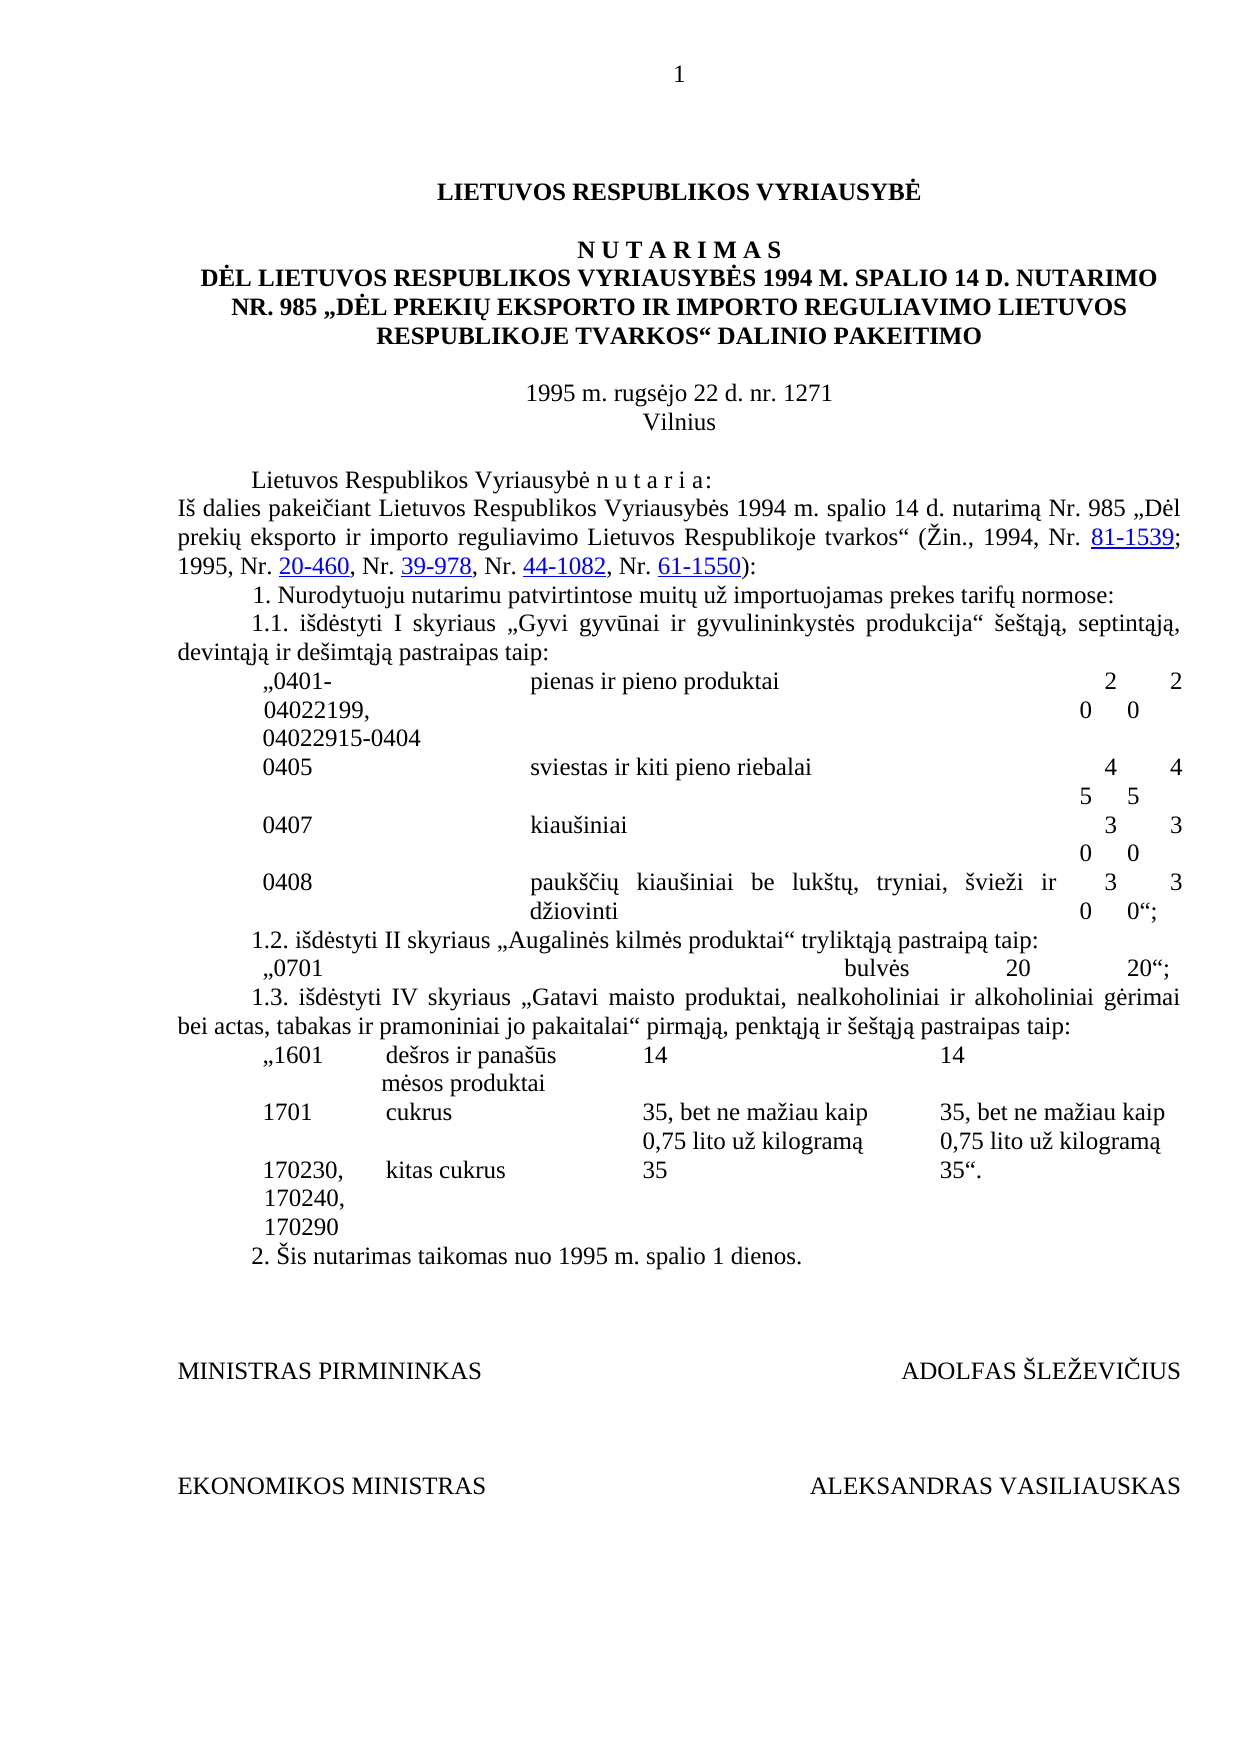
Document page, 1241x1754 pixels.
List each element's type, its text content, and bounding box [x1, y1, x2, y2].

table_header 20 [1068, 666, 1116, 752]
table_cell 35, bet ne mažiau kaip 0,75 lito už kilogramą [631, 1097, 928, 1155]
table_cell 35, bet ne mažiau kaip 0,75 lito už kilogramą [929, 1097, 1181, 1155]
table_header 20 [921, 954, 1042, 982]
table_cell 30“; [1116, 867, 1181, 925]
text 1.1. išdėstyti I skyriaus „Gyvi gyvūnai ir gyvulininkystės produkcija“ šeštąją, septintąją, devintąją ir dešimtąją pastraipas taip: [177, 608, 1181, 666]
text DĖL LIETUVOS RESPUBLIKOS VYRIAUSYBĖS 1994 M. SPALIO 14 D. NUTARIMO NR. 985 „DĖL PREKIŲ EKSPORTO IR IMPORTO REGULIAVIMO LIETUVOS RESPUBLIKOJE TVARKOS“ DALINIO PAKEITIMO [177, 263, 1181, 350]
text 2. Šis nutarimas taikomas nuo 1995 m. spalio 1 dienos. [177, 1241, 1181, 1270]
table_cell 45 [1116, 752, 1181, 810]
table_header 14 [929, 1040, 1181, 1097]
text 1. Nurodytuoju nutarimu patvirtintose muitų už importuojamas prekes tarifų normose: [177, 580, 1181, 608]
table_header bulvės [759, 954, 921, 982]
table_cell 30 [1068, 867, 1116, 925]
table_cell paukščių kiaušiniai be lukštų, tryniai, švieži ir džiovinti [445, 867, 1068, 925]
text 1995 m. rugsėjo 22 d. nr. 1271 [177, 378, 1181, 407]
table_cell sviestas ir kiti pieno riebalai [445, 752, 1068, 810]
table_cell 1701 [177, 1097, 370, 1155]
table_cell 0407 [177, 810, 445, 867]
table_cell kitas cukrus [370, 1155, 631, 1241]
text 1.2. išdėstyti II skyriaus „Augalinės kilmės produktai“ tryliktąją pastraipą taip: [177, 925, 1181, 953]
text Iš dalies pakeičiant Lietuvos Respublikos Vyriausybės 1994 m. spalio 14 d. nutarimą Nr. 985 „Dėl prekių eksporto ir importo reguliavimo Lietuvos Respublikoje tvarkos“ (Žin., 1994, Nr. 81-1539; 1995, Nr. 20-460, Nr. 39-978, Nr. 44-1082, Nr. 61-1550): [177, 493, 1181, 580]
table_header 14 [631, 1040, 928, 1097]
text Vilnius [177, 407, 1181, 436]
table_cell 35 [631, 1155, 928, 1241]
text EKONOMIKOS MINISTRAS ALEKSANDRAS VASILIAUSKAS [177, 1471, 1181, 1500]
table_cell 45 [1068, 752, 1116, 810]
text LIETUVOS RESPUBLIKOS VYRIAUSYBĖ [177, 177, 1181, 206]
table_header pienas ir pieno produktai [445, 666, 1068, 752]
table_cell 0405 [177, 752, 445, 810]
table_cell 30 [1068, 810, 1116, 867]
table_header 20 [1116, 666, 1181, 752]
text Lietuvos Respublikos Vyriausybė nutaria: [177, 465, 1181, 493]
table_cell 0408 [177, 867, 445, 925]
table_cell 30 [1116, 810, 1181, 867]
table_header „0701 [177, 954, 759, 982]
table_cell kiaušiniai [445, 810, 1068, 867]
table_header dešros ir panašūs mėsos produktai [370, 1040, 631, 1097]
table_header „1601 [177, 1040, 370, 1097]
table_cell cukrus [370, 1097, 631, 1155]
text MINISTRAS PIRMININKAS ADOLFAS ŠLEŽEVIČIUS [177, 1356, 1181, 1385]
table_header „0401-04022199, 04022915-0404 [177, 666, 445, 752]
table_cell 35“. [929, 1155, 1181, 1241]
text 1.3. išdėstyti IV skyriaus „Gatavi maisto produktai, nealkoholiniai ir alkoholiniai gėrimai bei actas, tabakas ir pramoniniai jo pakaitalai“ pirmąją, penktąją ir šeštąją pastraipas taip: [177, 982, 1181, 1040]
table_cell 170230, 170240, 170290 [177, 1155, 370, 1241]
text N U T A R I M A S [177, 235, 1181, 263]
table_header 20“; [1042, 954, 1181, 982]
